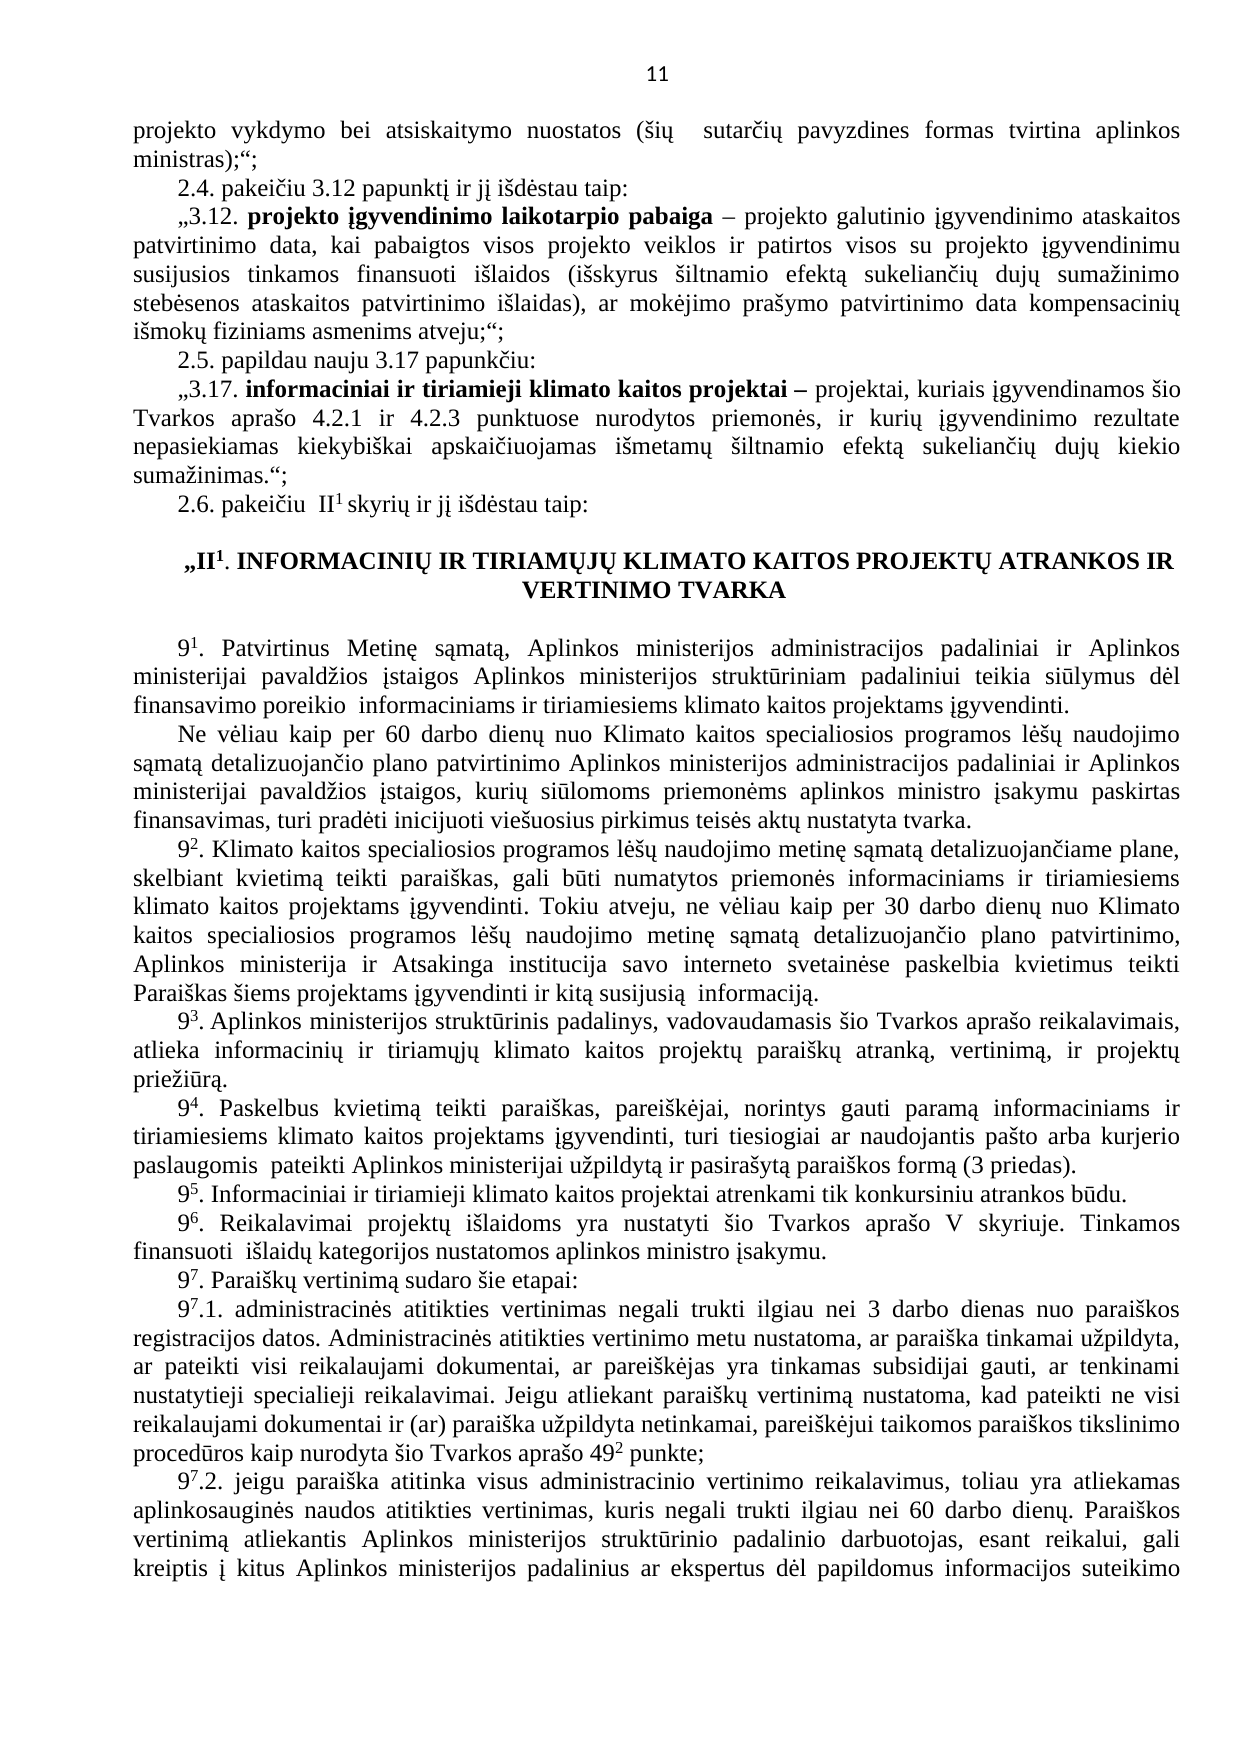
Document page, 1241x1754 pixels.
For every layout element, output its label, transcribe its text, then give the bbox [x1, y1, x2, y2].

text 97. Paraiškų vertinimą sudaro šie etapai: [133, 1265, 1181, 1294]
text 91. Patvirtinus Metinę sąmatą, Aplinkos ministerijos administracijos padaliniai ir Aplinkos ministerijai pavaldžios įstaigos Aplinkos ministerijos struktūriniam padaliniui teikia siūlymus dėl finansavimo poreikio informaciniams ir tiriamiesiems klimato kaitos projektams įgyvendinti. [133, 633, 1181, 719]
text 2.4. pakeičiu 3.12 papunktį ir jį išdėstau taip: [133, 173, 1181, 201]
text projekto vykdymo bei atsiskaitymo nuostatos (šių sutarčių pavyzdines formas tvirtina aplinkos ministras);“; [133, 115, 1181, 173]
text 2.5. papildau nauju 3.17 papunkčiu: [133, 345, 1181, 374]
text „3.12. projekto įgyvendinimo laikotarpio pabaiga – projekto galutinio įgyvendinimo ataskaitos patvirtinimo data, kai pabaigtos visos projekto veiklos ir patirtos visos su projekto įgyvendinimu susijusios tinkamos finansuoti išlaidos (išskyrus šiltnamio efektą sukeliančių dujų sumažinimo stebėsenos ataskaitos patvirtinimo išlaidas), ar mokėjimo prašymo patvirtinimo data kompensacinių išmokų fiziniams asmenims atveju;“; [133, 201, 1181, 345]
text 95. Informaciniai ir tiriamieji klimato kaitos projektai atrenkami tik konkursiniu atrankos būdu. [133, 1179, 1181, 1208]
text 93. Aplinkos ministerijos struktūrinis padalinys, vadovaudamasis šio Tvarkos aprašo reikalavimais, atlieka informacinių ir tiriamųjų klimato kaitos projektų paraiškų atranką, vertinimą, ir projektų priežiūrą. [133, 1006, 1181, 1093]
text „3.17. informaciniai ir tiriamieji klimato kaitos projektai – projektai, kuriais įgyvendinamos šio Tvarkos aprašo 4.2.1 ir 4.2.3 punktuose nurodytos priemonės, ir kurių įgyvendinimo rezultate nepasiekiamas kiekybiškai apskaičiuojamas išmetamų šiltnamio efektą sukeliančių dujų kiekio sumažinimas.“; [133, 374, 1181, 489]
text 92. Klimato kaitos specialiosios programos lėšų naudojimo metinę sąmatą detalizuojančiame plane, skelbiant kvietimą teikti paraiškas, gali būti numatytos priemonės informaciniams ir tiriamiesiems klimato kaitos projektams įgyvendinti. Tokiu atveju, ne vėliau kaip per 30 darbo dienų nuo Klimato kaitos specialiosios programos lėšų naudojimo metinę sąmatą detalizuojančio plano patvirtinimo, Aplinkos ministerija ir Atsakinga institucija savo interneto svetainėse paskelbia kvietimus teikti Paraiškas šiems projektams įgyvendinti ir kitą susijusią informaciją. [133, 834, 1181, 1006]
text Ne vėliau kaip per 60 darbo dienų nuo Klimato kaitos specialiosios programos lėšų naudojimo sąmatą detalizuojančio plano patvirtinimo Aplinkos ministerijos administracijos padaliniai ir Aplinkos ministerijai pavaldžios įstaigos, kurių siūlomoms priemonėms aplinkos ministro įsakymu paskirtas finansavimas, turi pradėti inicijuoti viešuosius pirkimus teisės aktų nustatyta tvarka. [133, 719, 1181, 834]
text 2.6. pakeičiu II1 skyrių ir jį išdėstau taip: [133, 489, 1181, 518]
text 97.2. jeigu paraiška atitinka visus administracinio vertinimo reikalavimus, toliau yra atliekamas aplinkosauginės naudos atitikties vertinimas, kuris negali trukti ilgiau nei 60 darbo dienų. Paraiškos vertinimą atliekantis Aplinkos ministerijos struktūrinio padalinio darbuotojas, esant reikalui, gali kreiptis į kitus Aplinkos ministerijos padalinius ar ekspertus dėl papildomus informacijos suteikimo [133, 1466, 1181, 1581]
text 97.1. administracinės atitikties vertinimas negali trukti ilgiau nei 3 darbo dienas nuo paraiškos registracijos datos. Administracinės atitikties vertinimo metu nustatoma, ar paraiška tinkamai užpildyta, ar pateikti visi reikalaujami dokumentai, ar pareiškėjas yra tinkamas subsidijai gauti, ar tenkinami nustatytieji specialieji reikalavimai. Jeigu atliekant paraiškų vertinimą nustatoma, kad pateikti ne visi reikalaujami dokumentai ir (ar) paraiška užpildyta netinkamai, pareiškėjui taikomos paraiškos tikslinimo procedūros kaip nurodyta šio Tvarkos aprašo 492 punkte; [133, 1294, 1181, 1466]
text 94. Paskelbus kvietimą teikti paraiškas, pareiškėjai, norintys gauti paramą informaciniams ir tiriamiesiems klimato kaitos projektams įgyvendinti, turi tiesiogiai ar naudojantis pašto arba kurjerio paslaugomis pateikti Aplinkos ministerijai užpildytą ir pasirašytą paraiškos formą (3 priedas). [133, 1093, 1181, 1179]
text „II1. INFORMACINIŲ IR TIRIAMŲJŲ KLIMATO KAITOS PROJEKTŲ ATRANKOS IR VERTINIMO TVARKA [133, 546, 1181, 604]
text 96. Reikalavimai projektų išlaidoms yra nustatyti šio Tvarkos aprašo V skyriuje. Tinkamos finansuoti išlaidų kategorijos nustatomos aplinkos ministro įsakymu. [133, 1208, 1181, 1265]
